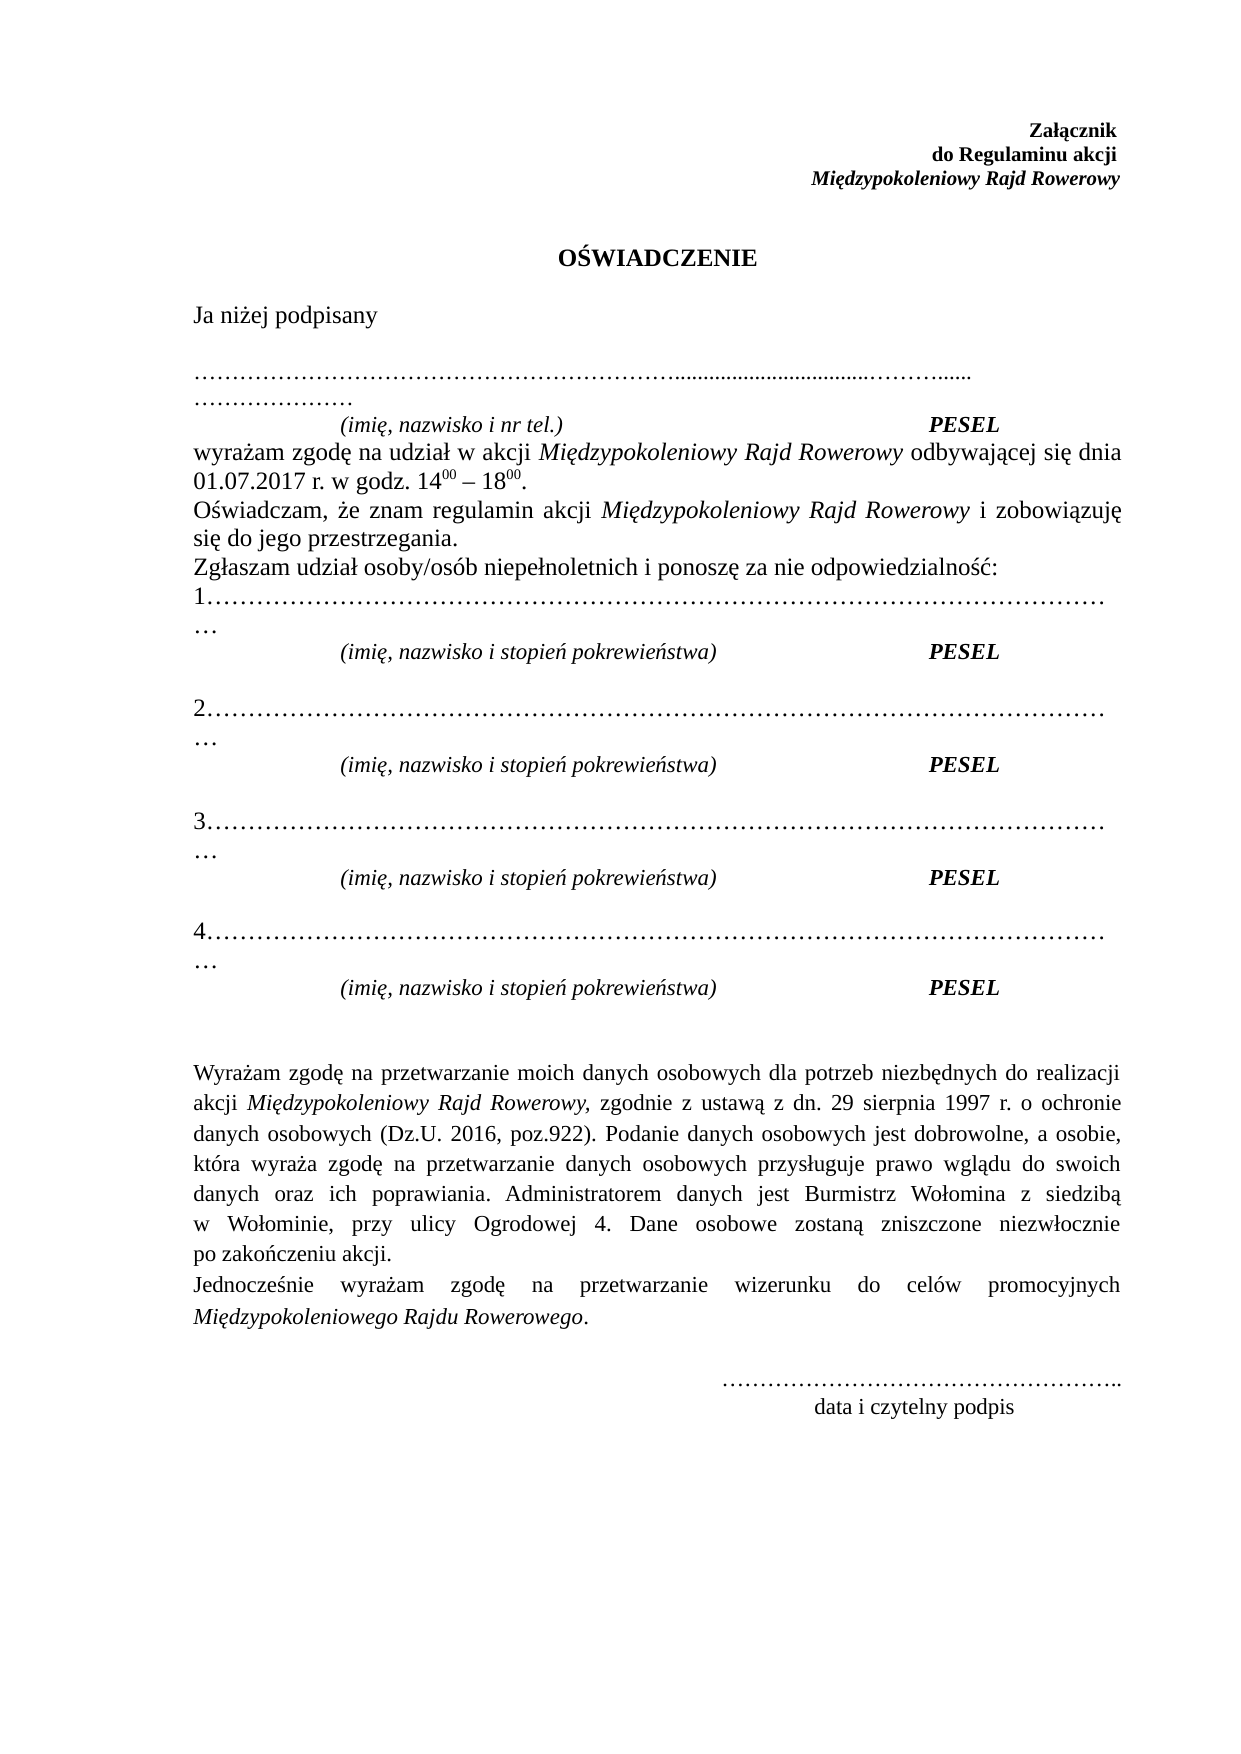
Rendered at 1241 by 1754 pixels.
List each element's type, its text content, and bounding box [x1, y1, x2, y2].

list (imię, nazwisko i stopień pokrewieństwa) PESEL [156, 864, 1122, 890]
list Ja niżej podpisany [156, 301, 1122, 329]
list 2………………………………………………………………………………………………… [156, 693, 1122, 751]
list ………………………………………………………..................................………......………………… [156, 358, 1122, 411]
list (imię, nazwisko i stopień pokrewieństwa) PESEL [156, 638, 1122, 665]
list do Regulaminu akcji Międzypokoleniowy Rajd Rowerowy [156, 142, 1122, 190]
list data i czytelny podpis [156, 1391, 1122, 1420]
list 3………………………………………………………………………………………………… [156, 806, 1122, 864]
list Oświadczam, że znam regulamin akcji Międzypokoleniowy Rajd Rowerowy i zobowiązuję się do jego przestrzegania. [156, 495, 1122, 552]
list wyrażam zgodę na udział w akcji Międzypokoleniowy Rajd Rowerowy odbywającej się dnia 01.07.2017 r. w godz. 1400 – 1800. [156, 437, 1122, 495]
list Załącznik [156, 118, 1122, 142]
list (imię, nazwisko i stopień pokrewieństwa) PESEL [156, 751, 1122, 777]
list 4………………………………………………………………………………………………… [156, 916, 1122, 974]
list Jednocześnie wyrażam zgodę na przetwarzanie wizerunku do celów promocyjnych Międzypokoleniowego Rajdu Rowerowego. [156, 1271, 1122, 1329]
list (imię, nazwisko i stopień pokrewieństwa) PESEL [156, 974, 1122, 1000]
list Zgłaszam udział osoby/osób niepełnoletnich i ponoszę za nie odpowiedzialność: [156, 552, 1122, 581]
list 1………………………………………………………………………………………………… [156, 581, 1122, 638]
list OŚWIADCZENIE [156, 243, 1122, 272]
list Wyrażam zgodę na przetwarzanie moich danych osobowych dla potrzeb niezbędnych do realizacji akcji Międzypokoleniowy Rajd Rowerowy, zgodnie z ustawą z dn. 29 sierpnia 1997 r. o ochronie danych osobowych (Dz.U. 2016, poz.922). Podanie danych osobowych jest dobrowolne, a osobie, która wyraża zgodę na przetwarzanie danych osobowych przysługuje prawo wglądu do swoich danych oraz ich poprawiania. Administratorem danych jest Burmistrz Wołomina z siedzibą w Wołominie, przy ulicy Ogrodowej 4. Dane osobowe zostaną zniszczone niezwłocznie po zakończeniu akcji. [156, 1059, 1122, 1267]
list …………………………………………….. [156, 1363, 1122, 1391]
list (imię, nazwisko i nr tel.) PESEL [156, 411, 1122, 437]
